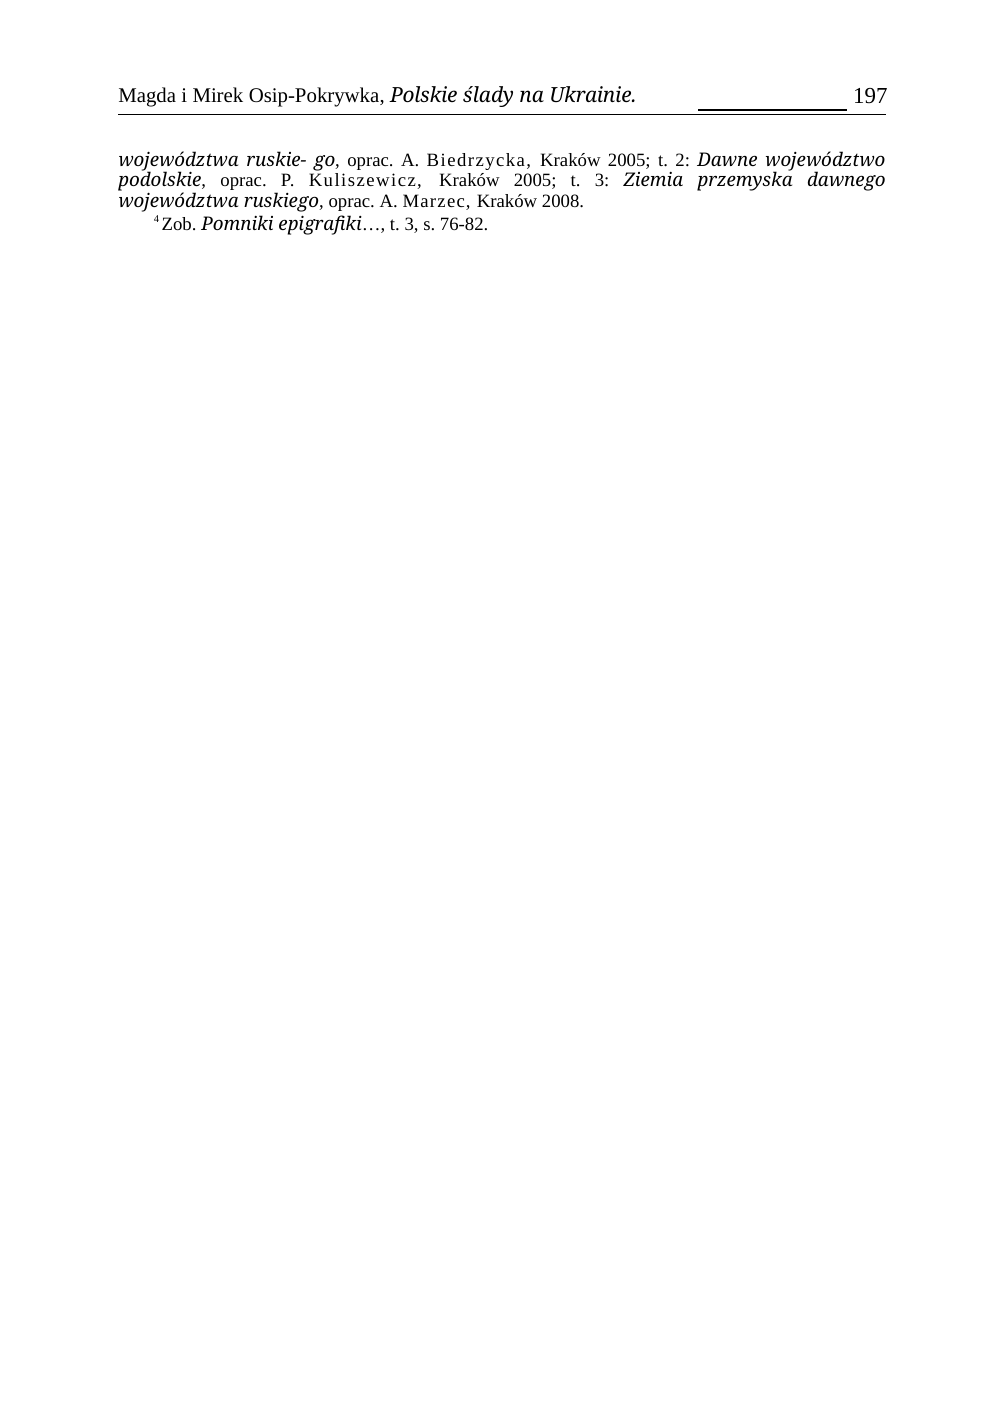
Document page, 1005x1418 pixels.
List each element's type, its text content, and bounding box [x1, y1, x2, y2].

text 4 Zob. Pomniki epigrafiki…, t. 3, s. 76-82. [153, 212, 898, 234]
text województwa ruskie- go, oprac. A. Biedrzycka, Kraków 2005; t. 2: Dawne województwo podolskie, oprac. P. Kuliszewicz, Kraków 2005; t. 3: Ziemia przemyska dawnego województwa ruskiego, oprac. A. Marzec, Kraków 2008. [118, 150, 886, 212]
